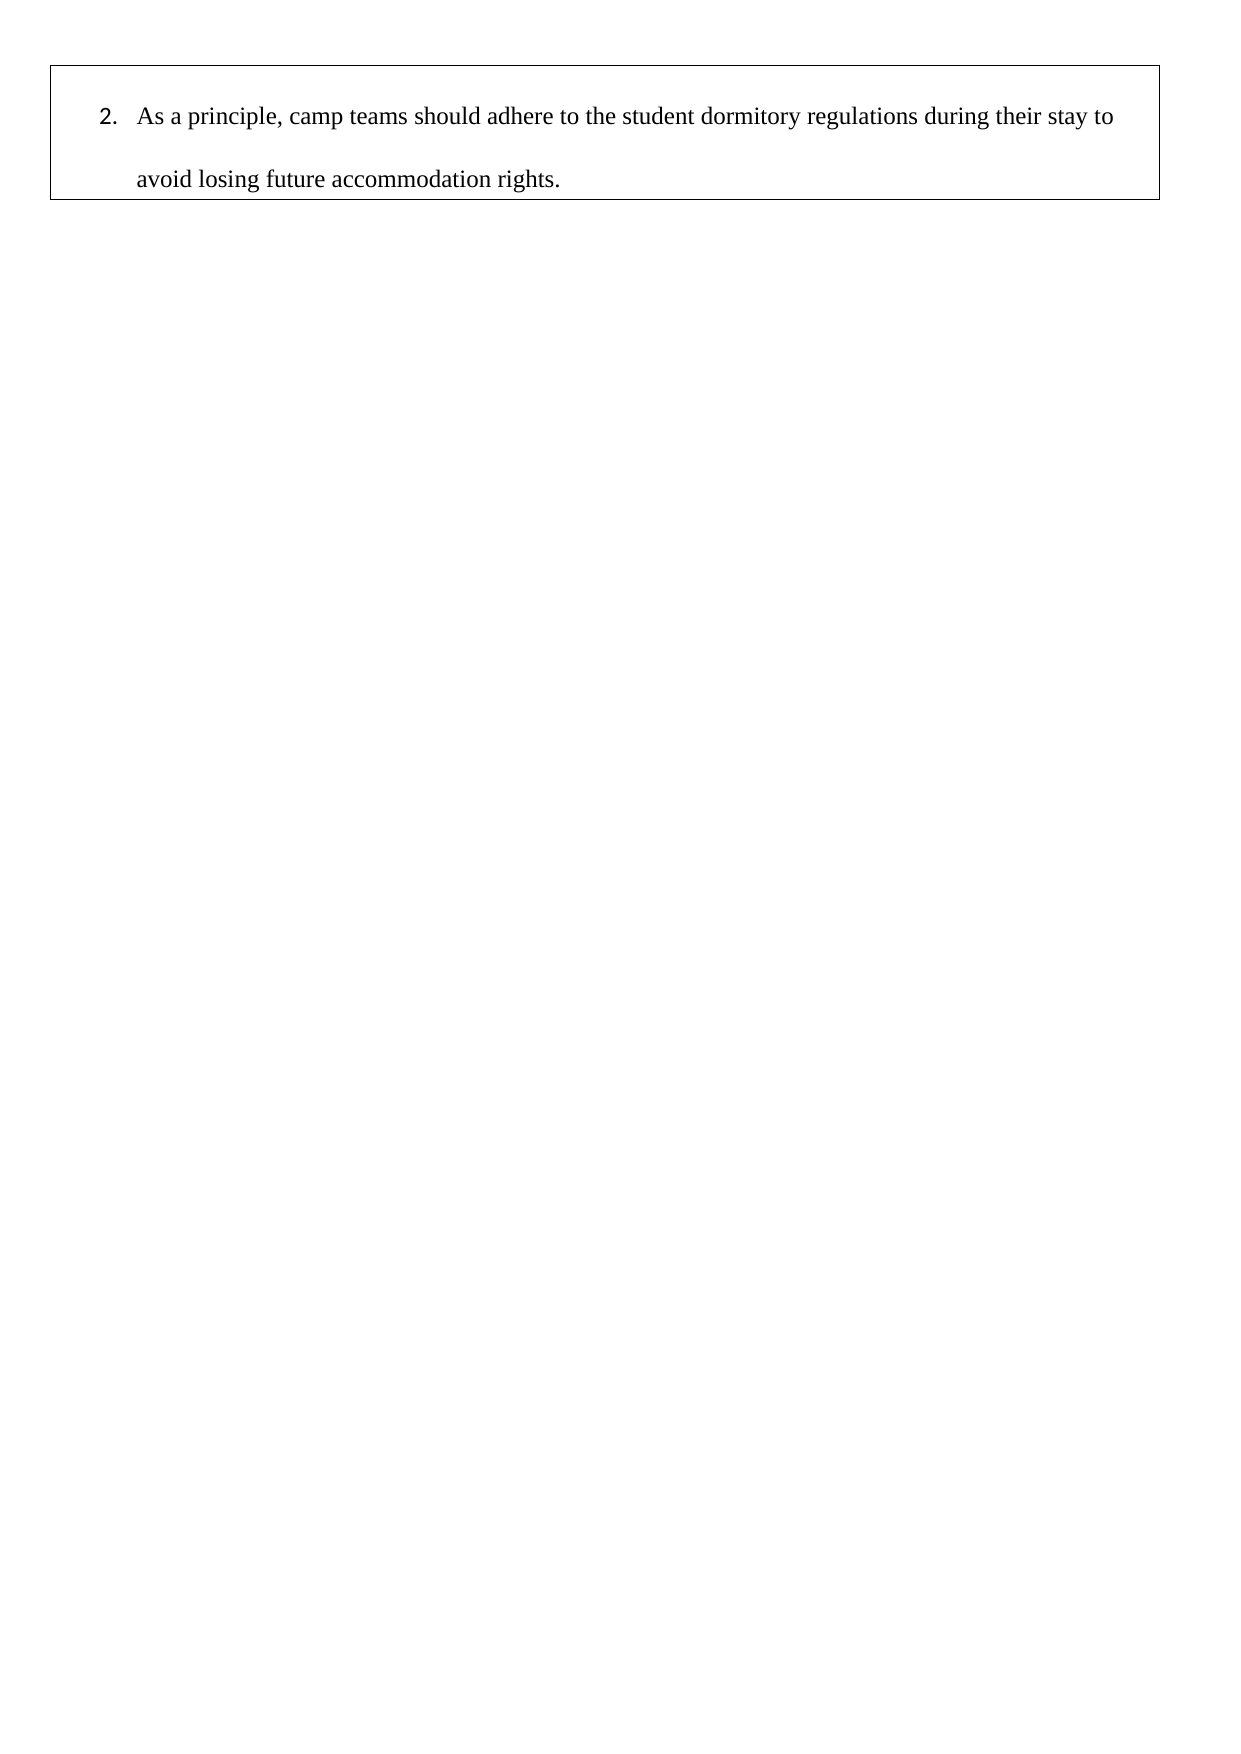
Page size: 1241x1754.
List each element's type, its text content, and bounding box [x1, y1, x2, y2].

table_cell Note: Accommodation rosters for each camp should be filled out separately for males and females and emailed to ncu57290@cc.ncu.edu.tw with the subject — **** Year ___ Camp Accommodation List (Male/Female). As a principle, camp teams should adhere to the student dormitory regulations during their stay to avoid losing future accommodation rights. [51, 66, 1159, 199]
